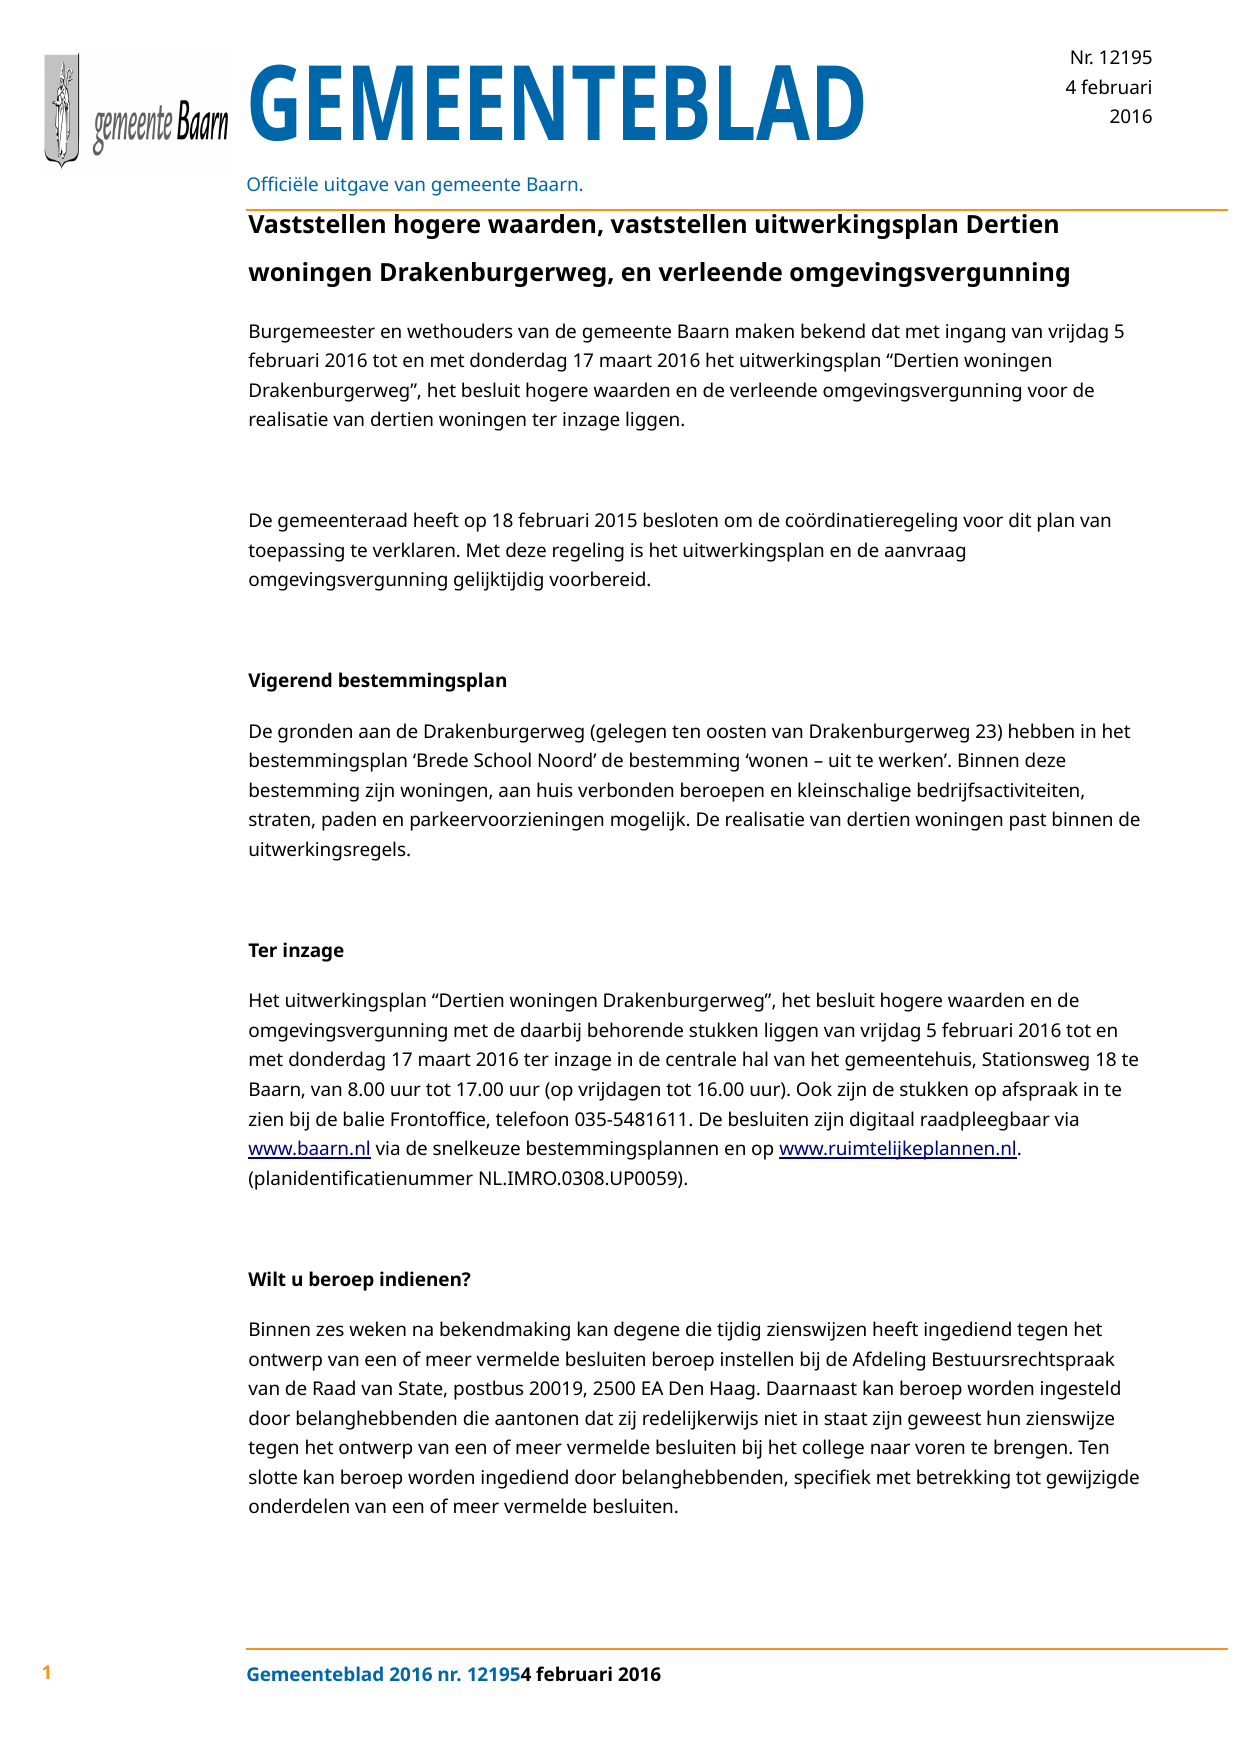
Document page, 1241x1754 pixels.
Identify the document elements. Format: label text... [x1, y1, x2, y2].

text Het uitwerkingsplan “Dertien woningen Drakenburgerweg”, het besluit hogere waarden en de omgevingsvergunning met de daarbij behorende stukken liggen van vrijdag 5 februari 2016 tot en met donderdag 17 maart 2016 ter inzage in de centrale hal van het gemeentehuis, Stationsweg 18 te Baarn, van 8.00 uur tot 17.00 uur (op vrijdagen tot 16.00 uur). Ook zijn de stukken op afspraak in te zien bij de balie Frontoffice, telefoon 035-5481611. De besluiten zijn digitaal raadpleegbaar via www.baarn.nl via de snelkeuze bestemmingsplannen en op www.ruimtelijkeplannen.nl. (planidentificatienummer NL.IMRO.0308.UP0059). [248, 987, 1152, 1191]
text Vaststellen hogere waarden, vaststellen uitwerkingsplan Dertien woningen Drakenburgerweg, en verleende omgevingsvergunning [248, 211, 1152, 288]
picture [41, 47, 231, 172]
text Binnen zes weken na bekendmaking kan degene die tijdig zienswijzen heeft ingediend tegen het ontwerp van een of meer vermelde besluiten beroep instellen bij de Afdeling Bestuursrechtspraak van de Raad van State, postbus 20019, 2500 EA Den Haag. Daarnaast kan beroep worden ingesteld door belanghebbenden die aantonen dat zij redelijkerwijs niet in staat zijn geweest hun zienswijze tegen het ontwerp van een of meer vermelde besluiten bij het college naar voren te brengen. Ten slotte kan beroep worden ingediend door belanghebbenden, specifiek met betrekking tot gewijzigde onderdelen van een of meer vermelde besluiten. [248, 1316, 1152, 1519]
text Ter inzage [248, 937, 1152, 963]
text Burgemeester en wethouders van de gemeente Baarn maken bekend dat met ingang van vrijdag 5 februari 2016 tot en met donderdag 17 maart 2016 het uitwerkingsplan “Dertien woningen Drakenburgerweg”, het besluit hogere waarden en de verleende omgevingsvergunning voor de realisatie van dertien woningen ter inzage liggen. [248, 318, 1152, 432]
text De gemeenteraad heeft op 18 februari 2015 besloten om de coördinatieregeling voor dit plan van toepassing te verklaren. Met deze regeling is het uitwerkingsplan en de aanvraag omgevingsvergunning gelijktijdig voorbereid. [248, 507, 1152, 592]
text Wilt u beroep indienen? [248, 1266, 1152, 1292]
text De gronden aan de Drakenburgerweg (gelegen ten oosten van Drakenburgerweg 23) hebben in het bestemmingsplan ‘Brede School Noord’ de bestemming ‘wonen – uit te werken’. Binnen deze bestemming zijn woningen, aan huis verbonden beroepen en kleinschalige bedrijfsactiviteiten, straten, paden en parkeervoorzieningen mogelijk. De realisatie van dertien woningen past binnen de uitwerkingsregels. [248, 718, 1152, 862]
text Vigerend bestemmingsplan [248, 667, 1152, 693]
